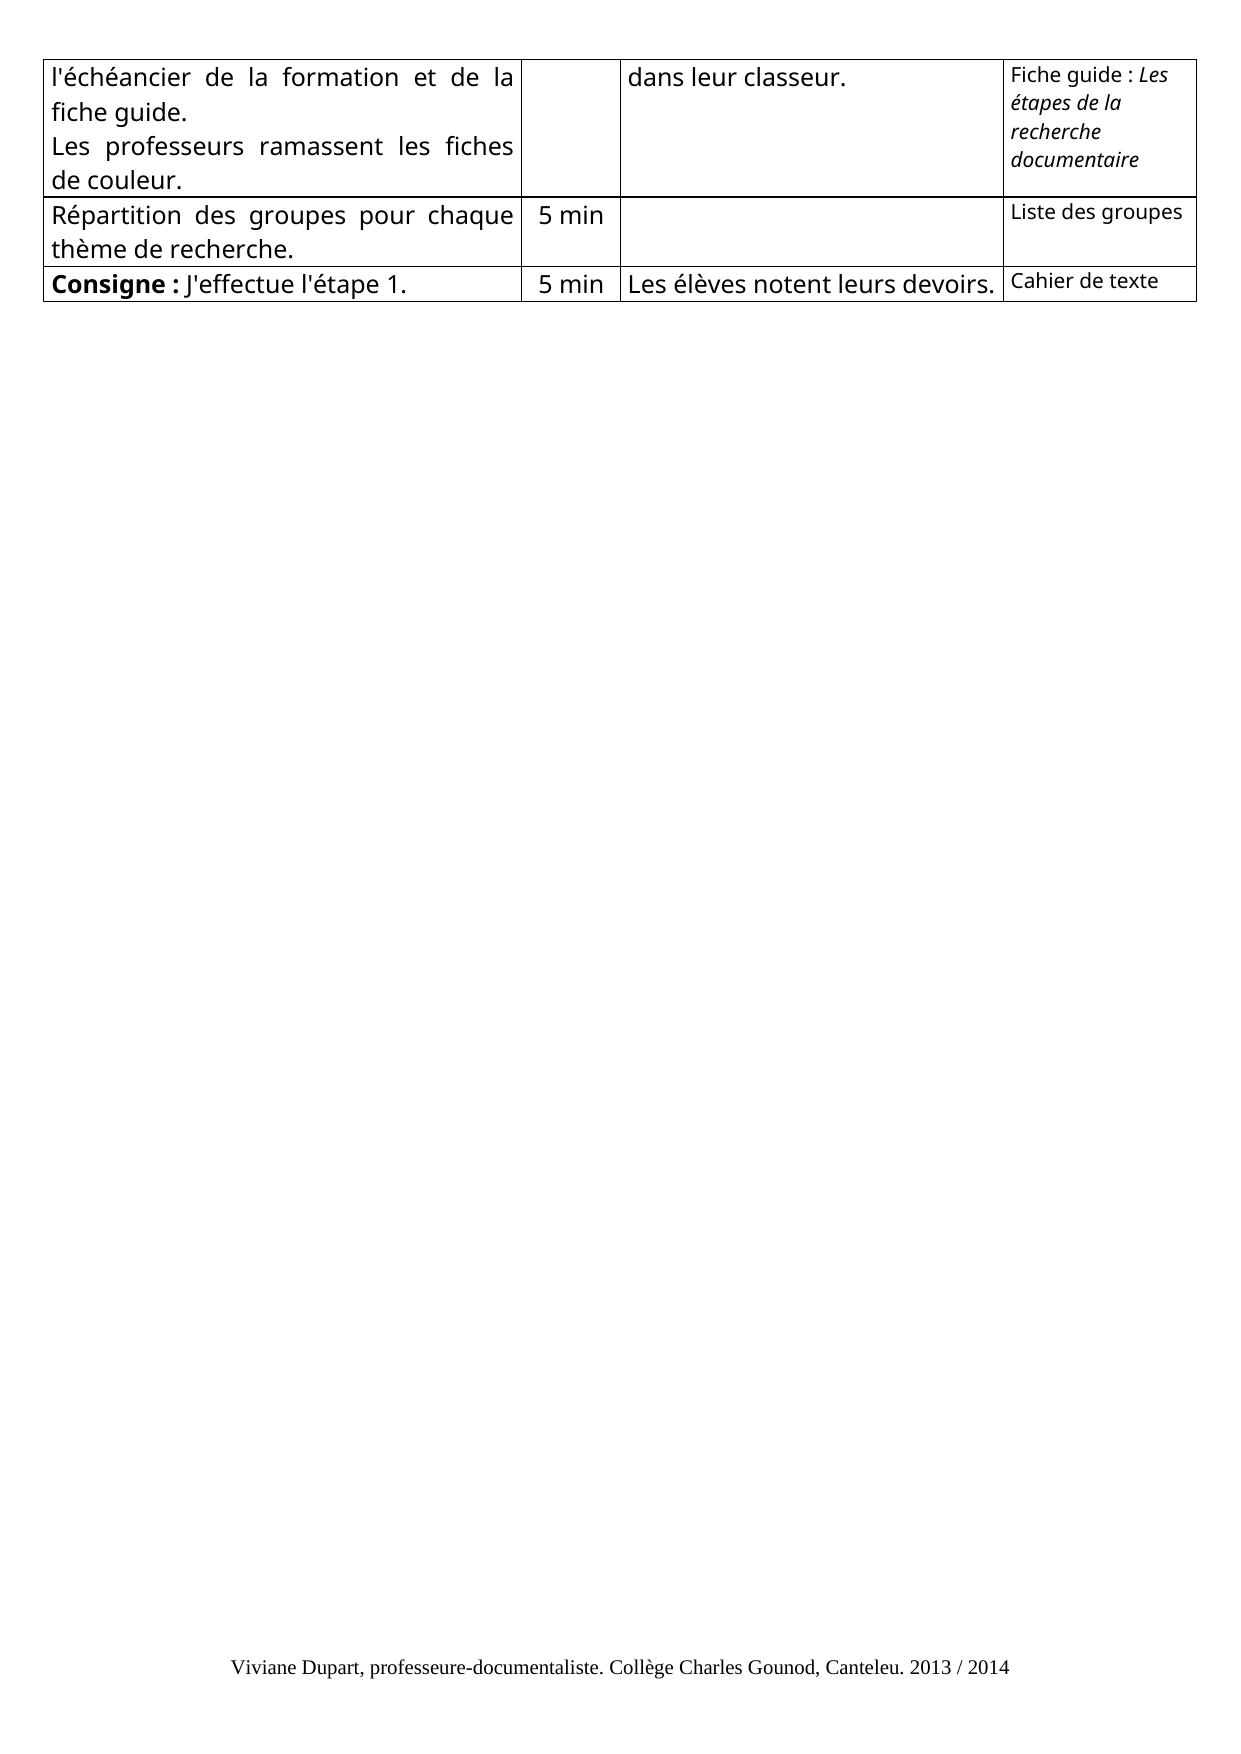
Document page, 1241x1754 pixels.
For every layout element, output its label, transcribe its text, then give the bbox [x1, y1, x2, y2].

table_cell Répartition des groupes pour chaque thème de recherche. [44, 198, 521, 266]
table_cell Les élèves notent leurs devoirs. [621, 267, 1003, 301]
table_cell Consigne : J'effectue l'étape 1. [44, 267, 521, 301]
table_cell Cahier de texte [1004, 267, 1196, 301]
table_cell l'échéancier de la formation et de la fiche guide. Les professeurs ramassent les fiches de couleur. [44, 60, 521, 196]
table_cell 5 min [522, 198, 620, 266]
table_cell 5 min [522, 267, 620, 301]
table_cell dans leur classeur. [621, 60, 1003, 196]
table_cell Fiche guide : Les étapes de la recherche documentaire [1004, 60, 1196, 196]
table_cell [522, 60, 620, 196]
table_cell Liste des groupes [1004, 198, 1196, 266]
table_cell [621, 198, 1003, 266]
